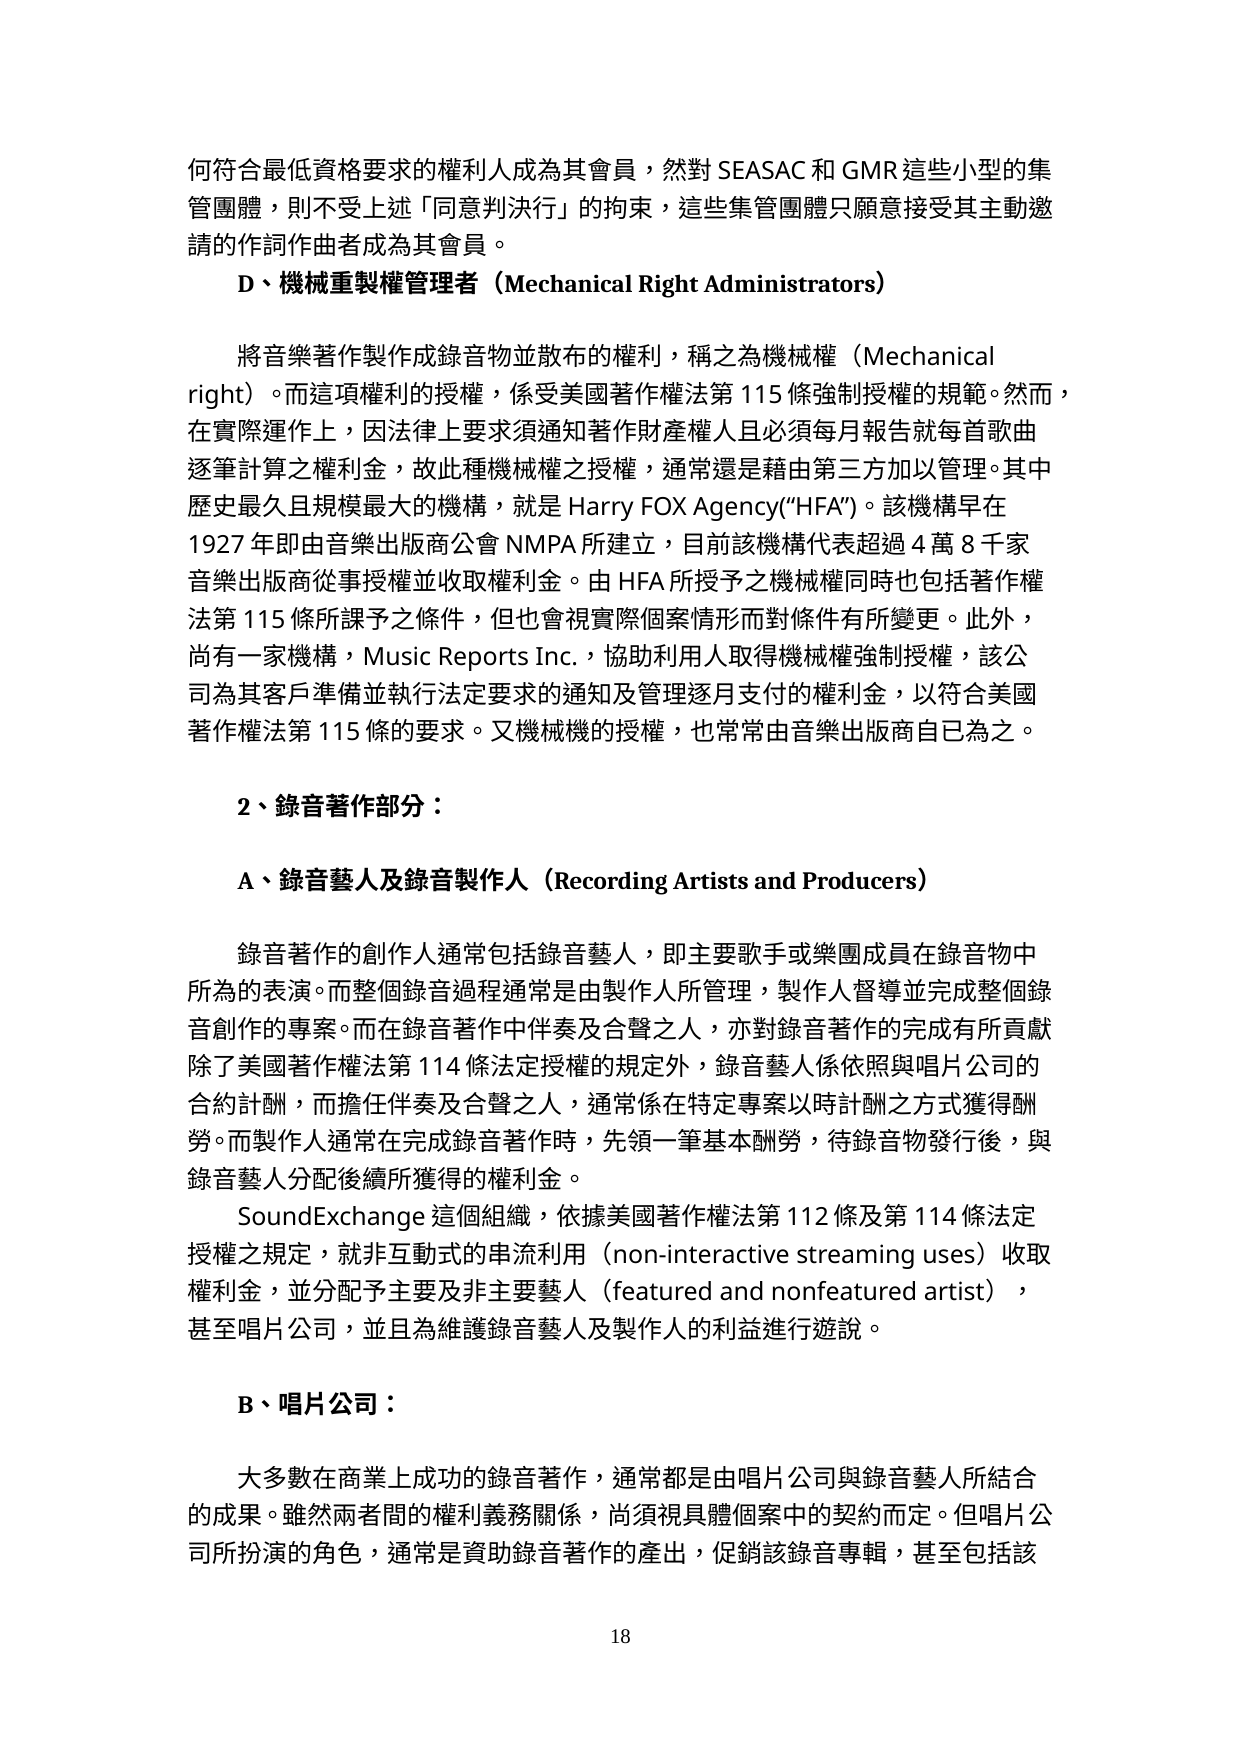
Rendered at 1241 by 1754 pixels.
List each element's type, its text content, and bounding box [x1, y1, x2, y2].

text 錄音著作的創作人通常包括錄音藝人，即主要歌手或樂團成員在錄音物中所為的表演。而整個錄音過程通常是由製作人所管理，製作人督導並完成整個錄音創作的專案。而在錄音著作中伴奏及合聲之人，亦對錄音著作的完成有所貢獻。除了美國著作權法第114條法定授權的規定外，錄音藝人係依照與唱片公司的合約計酬，而擔任伴奏及合聲之人，通常係在特定專案以時計酬之方式獲得酬勞。而製作人通常在完成錄音著作時，先領一筆基本酬勞，待錄音物發行後，與錄音藝人分配後續所獲得的權利金。 [187, 934, 1053, 1196]
text SoundExchange這個組織，依據美國著作權法第112條及第114條法定授權之規定，就非互動式的串流利用（non-interactive streaming uses）收取權利金，並分配予主要及非主要藝人（featured and nonfeatured artist），甚至唱片公司，並且為維護錄音藝人及製作人的利益進行遊說。 [187, 1196, 1053, 1346]
subtitle 2、錄音著作部分： [237, 786, 1053, 824]
subtitle D、機械重製權管理者（Mechanical Right Administrators） [237, 262, 1053, 300]
text 何符合最低資格要求的權利人成為其會員，然對SEASAC和GMR這些小型的集管團體，則不受上述「同意判決行」的拘束，這些集管團體只願意接受其主動邀請的作詞作曲者成為其會員。 [187, 150, 1053, 262]
text 大多數在商業上成功的錄音著作，通常都是由唱片公司與錄音藝人所結合的成果。雖然兩者間的權利義務關係，尚須視具體個案中的契約而定。但唱片公司所扮演的角色，通常是資助錄音著作的產出，促銷該錄音專輯，甚至包括該 [187, 1457, 1053, 1570]
subtitle A、錄音藝人及錄音製作人（Recording Artists and Producers） [237, 860, 1053, 897]
text 將音樂著作製作成錄音物並散布的權利，稱之為機械權（Mechanical right）。而這項權利的授權，係受美國著作權法第115條強制授權的規範。然而，在實際運作上，因法律上要求須通知著作財產權人且必須每月報告就每首歌曲逐筆計算之權利金，故此種機械權之授權，通常還是藉由第三方加以管理。其中，歷史最久且規模最大的機構，就是Harry FOX Agency(“HFA”)。該機構早在1927年即由音樂出版商公會NMPA所建立，目前該機構代表超過4萬8千家音樂出版商從事授權並收取權利金。由HFA所授予之機械權同時也包括著作權法第115條所課予之條件，但也會視實際個案情形而對條件有所變更。此外，尚有一家機構，Music Reports Inc.，協助利用人取得機械權強制授權，該公司為其客戶準備並執行法定要求的通知及管理逐月支付的權利金，以符合美國著作權法第115條的要求。又機械機的授權，也常常由音樂出版商自已為之。 [187, 336, 1053, 749]
subtitle B、唱片公司： [237, 1384, 1053, 1421]
